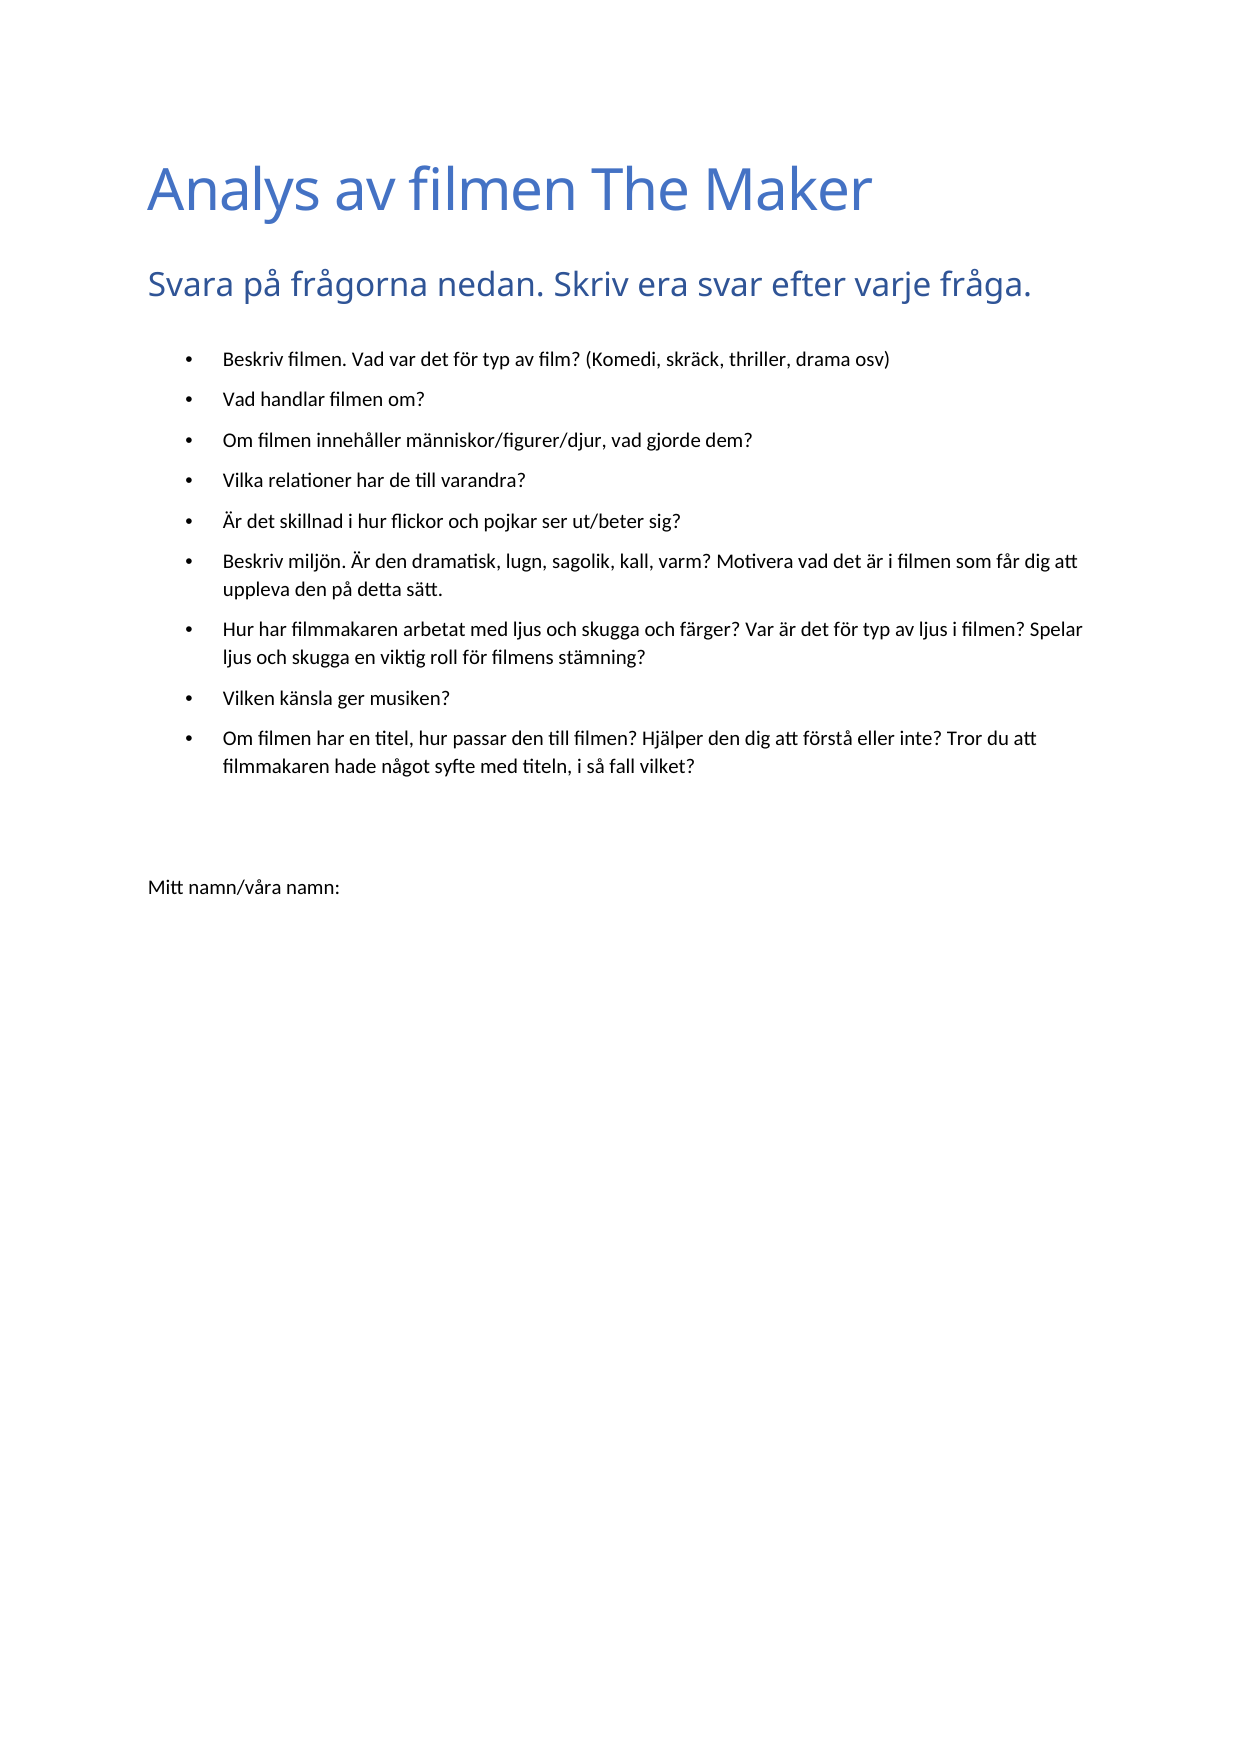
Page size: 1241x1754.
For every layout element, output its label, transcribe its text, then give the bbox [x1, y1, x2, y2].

list Vad handlar filmen om? [185, 387, 1093, 412]
list Om filmen har en titel, hur passar den till filmen? Hjälper den dig att förstå eller inte? Tror du att filmmakaren hade något syfte med titeln, i så fall vilket? [185, 725, 1093, 779]
list Beskriv filmen. Vad var det för typ av film? (Komedi, skräck, thriller, drama osv) [185, 346, 1093, 372]
list Om filmen innehåller människor/figurer/djur, vad gjorde dem? [185, 427, 1093, 452]
list Vilken känsla ger musiken? [185, 685, 1093, 710]
text Mitt namn/våra namn: [148, 874, 1093, 900]
list Beskriv miljön. Är den dramatisk, lugn, sagolik, kall, varm? Motivera vad det är i filmen som får dig att uppleva den på detta sätt. [185, 548, 1093, 602]
list Vilka relationer har de till varandra? [185, 467, 1093, 493]
subtitle Svara på frågorna nedan. Skriv era svar efter varje fråga. [148, 260, 1093, 306]
list Hur har filmmakaren arbetat med ljus och skugga och färger? Var är det för typ av ljus i filmen? Spelar ljus och skugga en viktig roll för filmens stämning? [185, 617, 1093, 670]
text Analys av filmen The Maker [148, 148, 1093, 227]
list Är det skillnad i hur flickor och pojkar ser ut/beter sig? [185, 508, 1093, 533]
